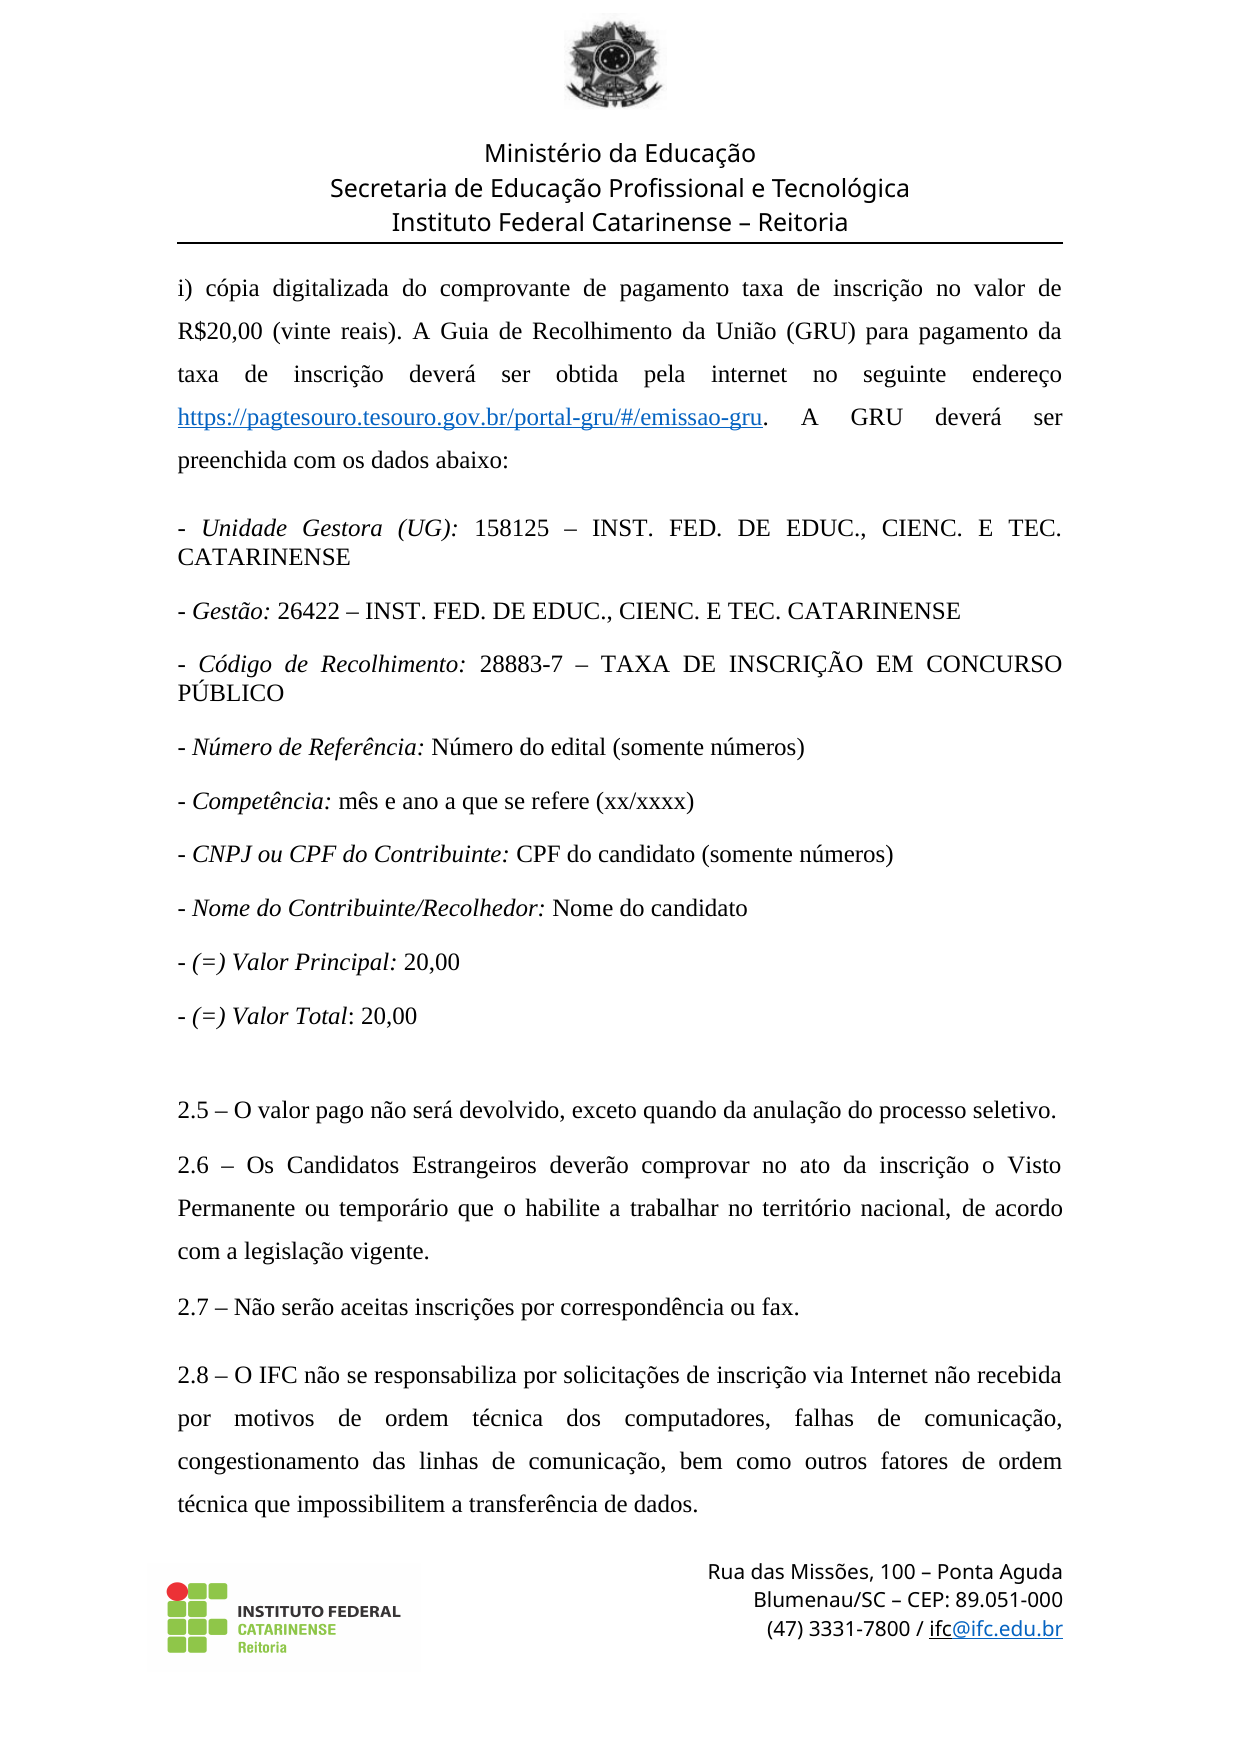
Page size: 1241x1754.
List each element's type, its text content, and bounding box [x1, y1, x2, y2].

text 2.6 – Os Candidatos Estrangeiros deverão comprovar no ato da inscrição o Visto Permanente ou temporário que o habilite a trabalhar no território nacional, de acordo com a legislação vigente. [177, 1150, 1063, 1265]
text i) cópia digitalizada do comprovante de pagamento taxa de inscrição no valor de R$20,00 (vinte reais). A Guia de Recolhimento da União (GRU) para pagamento da taxa de inscrição deverá ser obtida pela internet no seguinte endereço https://pagtesouro.tesouro.gov.br/portal-gru/#/emissao-gru. A GRU deverá ser preenchida com os dados abaixo: [177, 273, 1063, 474]
text 2.8 – O IFC não se responsabiliza por solicitações de inscrição via Internet não recebida por motivos de ordem técnica dos computadores, falhas de comunicação, congestionamento das linhas de comunicação, bem como outros fatores de ordem técnica que impossibilitem a transferência de dados. [177, 1360, 1063, 1518]
text - (=) Valor Total: 20,00 [177, 1001, 1063, 1029]
text - Unidade Gestora (UG): 158125 – INST. FED. DE EDUC., CIENC. E TEC. CATARINENSE [177, 513, 1063, 571]
text 2.7 – Não serão aceitas inscrições por correspondência ou fax. [177, 1292, 1063, 1321]
text - Código de Recolhimento: 28883-7 – TAXA DE INSCRIÇÃO EM CONCURSO PÚBLICO [177, 649, 1063, 707]
text - Gestão: 26422 – INST. FED. DE EDUC., CIENC. E TEC. CATARINENSE [177, 596, 1063, 624]
text - (=) Valor Principal: 20,00 [177, 947, 1063, 976]
text - Nome do Contribuinte/Recolhedor: Nome do candidato [177, 893, 1063, 922]
text - Número de Referência: Número do edital (somente números) [177, 732, 1063, 761]
text - CNPJ ou CPF do Contribuinte: CPF do candidato (somente números) [177, 839, 1063, 868]
text - Competência: mês e ano a que se refere (xx/xxxx) [177, 786, 1063, 814]
text 2.5 – O valor pago não será devolvido, exceto quando da anulação do processo seletivo. [177, 1095, 1063, 1124]
picture [147, 1563, 421, 1672]
